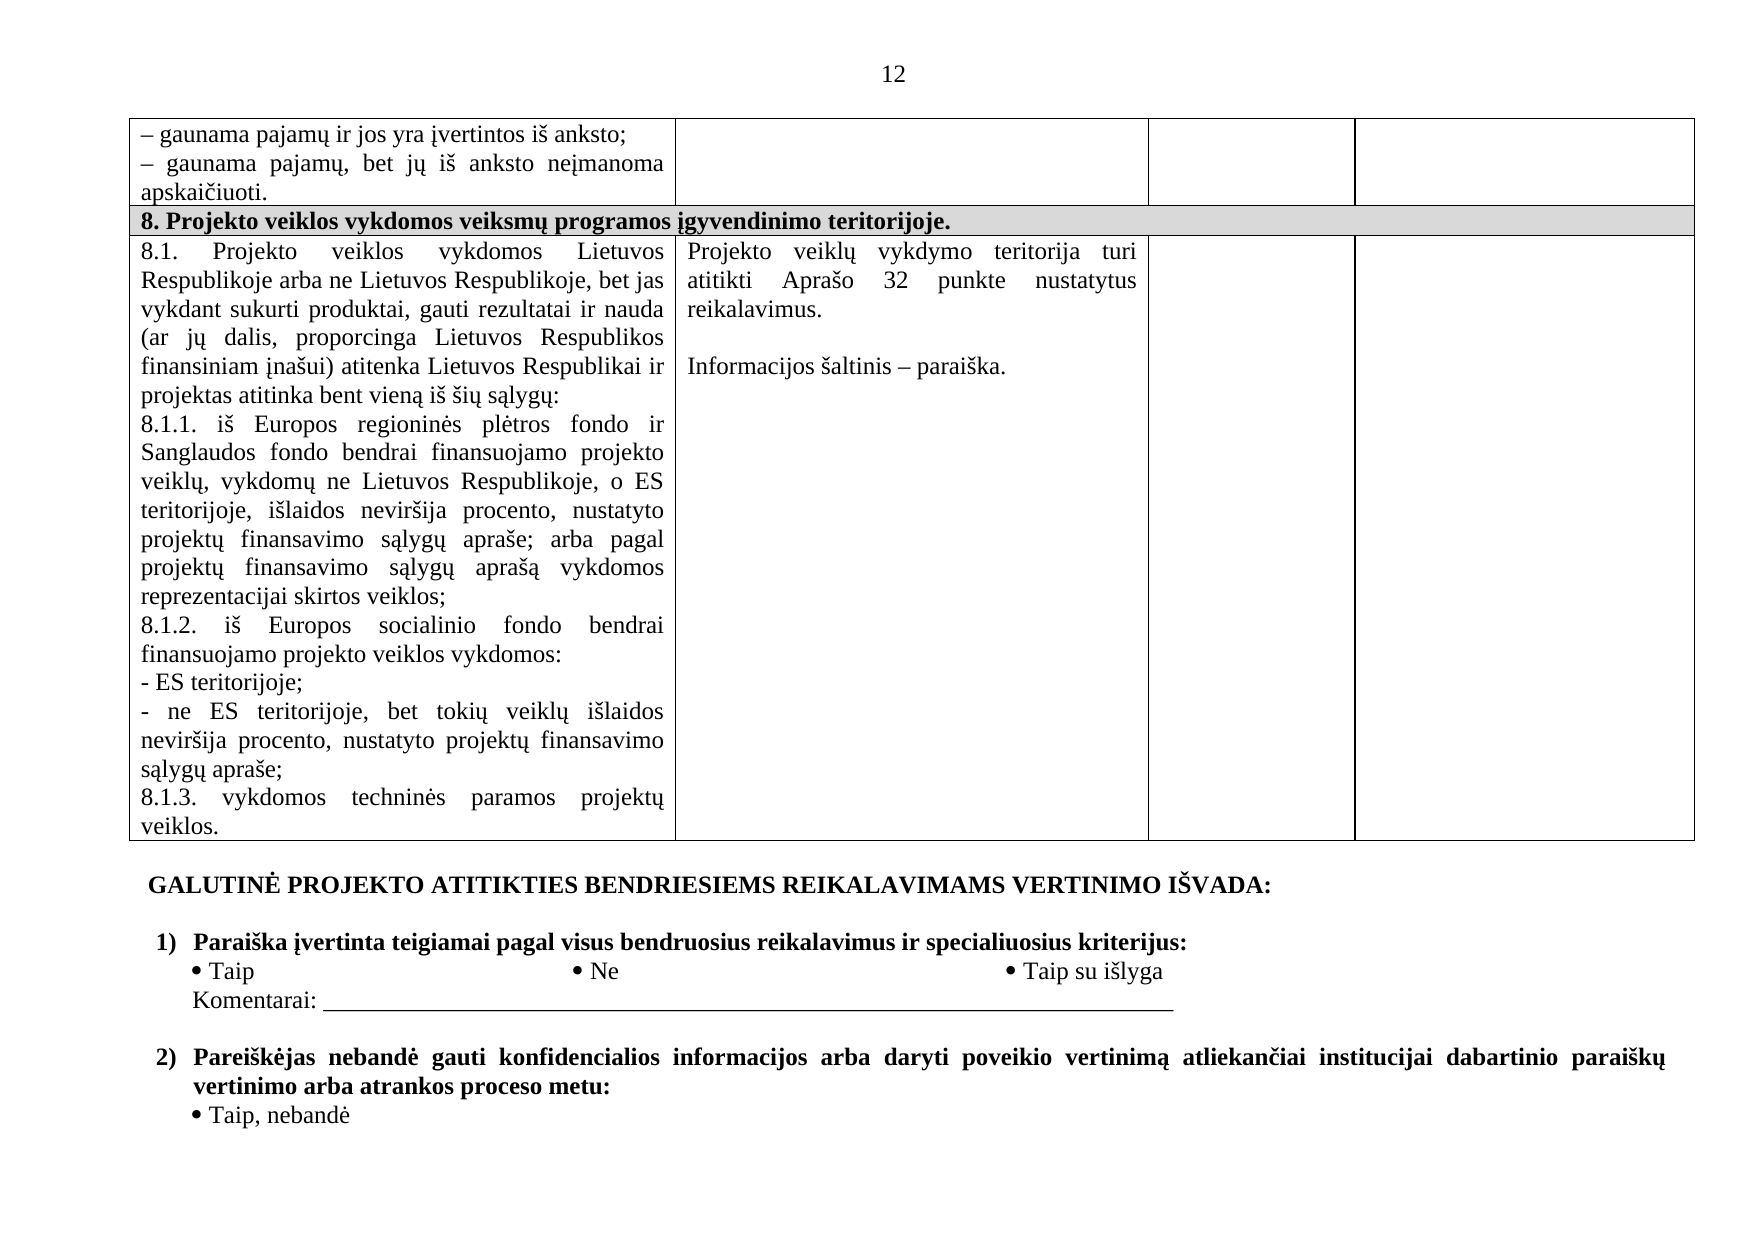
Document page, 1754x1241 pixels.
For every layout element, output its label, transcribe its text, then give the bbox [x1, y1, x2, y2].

table_cell [1149, 236, 1354, 840]
text 1) Paraiška įvertinta teigiamai pagal visus bendruosius reikalavimus ir specialiuosius kriterijus: [156, 927, 1668, 956]
table_cell 8.1. Projekto veiklos vykdomos Lietuvos Respublikoje arba ne Lietuvos Respublikoje, bet jas vykdant sukurti produktai, gauti rezultatai ir nauda (ar jų dalis, proporcinga Lietuvos Respublikos finansiniam įnašui) atitenka Lietuvos Respublikai ir projektas atitinka bent vieną iš šių sąlygų: 8.1.1. iš Europos regioninės plėtros fondo ir Sanglaudos fondo bendrai finansuojamo projekto veiklų, vykdomų ne Lietuvos Respublikoje, o ES teritorijoje, išlaidos neviršija procento, nustatyto projektų finansavimo sąlygų apraše; arba pagal projektų finansavimo sąlygų aprašą vykdomos reprezentacijai skirtos veiklos; 8.1.2. iš Europos socialinio fondo bendrai finansuojamo projekto veiklos vykdomos: - ES teritorijoje; - ne ES teritorijoje, bet tokių veiklų išlaidos neviršija procento, nustatyto projektų finansavimo sąlygų apraše; 8.1.3. vykdomos techninės paramos projektų veiklos. [130, 236, 675, 840]
table_cell – gaunama pajamų ir jos yra įvertintos iš anksto; – gaunama pajamų, bet jų iš anksto neįmanoma apskaičiuoti. [130, 119, 675, 205]
text 2) Pareiškėjas nebandė gauti konfidencialios informacijos arba daryti poveikio vertinimą atliekančiai institucijai dabartinio paraiškų vertinimo arba atrankos proceso metu: [156, 1042, 1668, 1100]
table_cell [1356, 119, 1694, 205]
text Komentarai: ____________________________________________________________________ [192, 985, 1668, 1013]
table_cell [1149, 119, 1354, 205]
text GALUTINĖ PROJEKTO ATITIKTIES BENDRIESIEMS REIKALAVIMAMS VERTINIMO IŠVADA: [118, 870, 1668, 898]
text  Taip  Ne  Taip su išlyga [192, 956, 1668, 985]
text  Taip, nebandė [192, 1100, 1668, 1128]
table_cell Projekto veiklų vykdymo teritorija turi atitikti Aprašo 32 punkte nustatytus reikalavimus. Informacijos šaltinis – paraiška. [676, 236, 1148, 840]
table_cell [1356, 236, 1694, 840]
table_cell 8. Projekto veiklos vykdomos veiksmų programos įgyvendinimo teritorijoje. [130, 206, 1694, 235]
table_cell [676, 119, 1148, 205]
